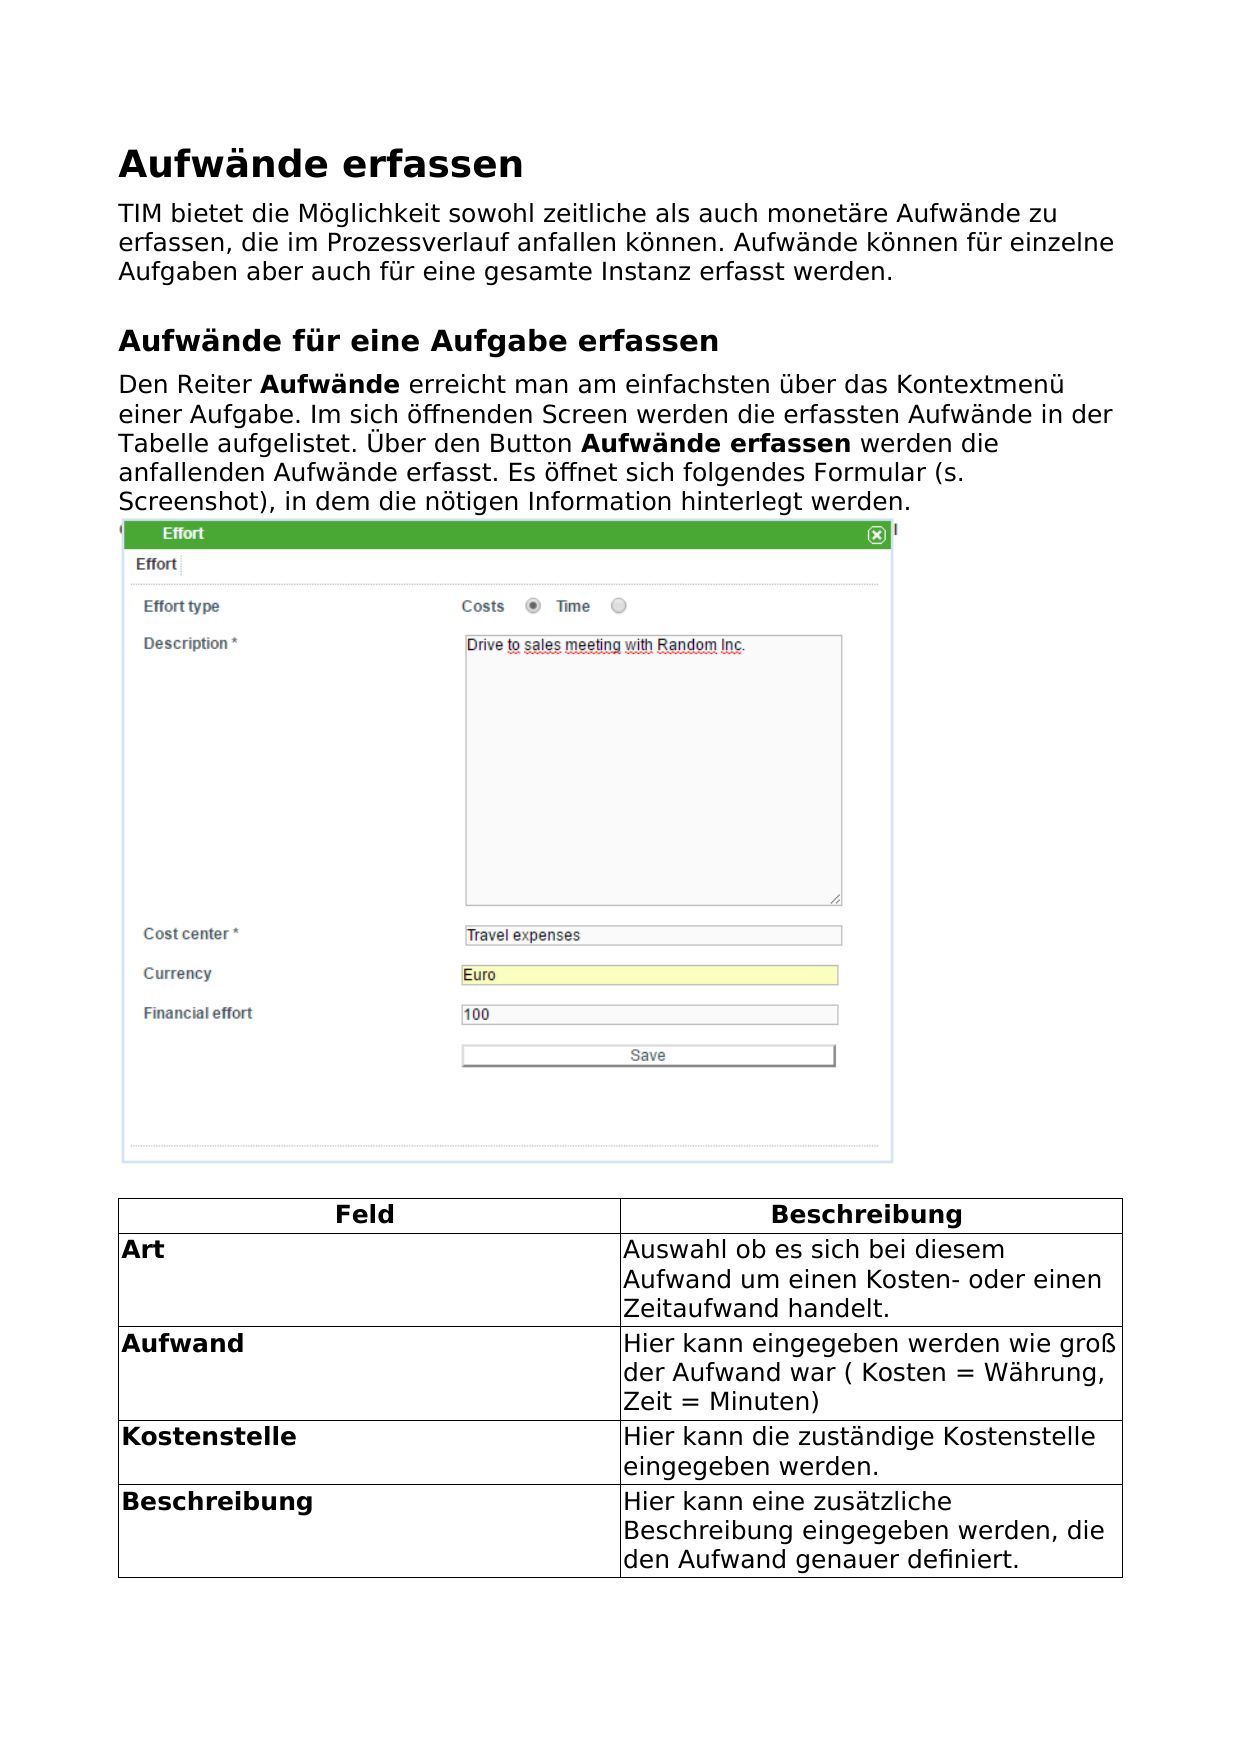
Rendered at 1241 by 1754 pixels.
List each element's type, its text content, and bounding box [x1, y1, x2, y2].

text TIM bietet die Möglichkeit sowohl zeitliche als auch monetäre Aufwände zu erfassen, die im Prozessverlauf anfallen können. Aufwände können für einzelne Aufgaben aber auch für eine gesamte Instanz erfasst werden. [118, 199, 1122, 287]
subtitle Aufwände erfassen [118, 143, 1122, 187]
table_cell Hier kann eingegeben werden wie groß der Aufwand war ( Kosten = Währung, Zeit = Minuten) [621, 1327, 1122, 1419]
table_header Beschreibung [621, 1199, 1122, 1233]
table_cell Aufwand [119, 1327, 620, 1419]
subtitle Aufwände für eine Aufgabe erfassen [118, 324, 1122, 358]
table_cell Kostenstelle [119, 1421, 620, 1484]
table_cell Hier kann die zuständige Kostenstelle eingegeben werden. [621, 1421, 1122, 1484]
table_cell Beschreibung [119, 1485, 620, 1577]
table_cell Hier kann eine zusätzliche Beschreibung eingegeben werden, die den Aufwand genauer definiert. [621, 1485, 1122, 1577]
text Den Reiter Aufwände erreicht man am einfachsten über das Kontextmenü einer Aufgabe. Im sich öffnenden Screen werden die erfassten Aufwände in der Tabelle aufgelistet. Über den Button Aufwände erfassen werden die anfallenden Aufwände erfasst. Es öffnet sich folgendes Formular (s. Screenshot), in dem die nötigen Information hinterlegt werden. [118, 371, 1122, 1170]
table_cell Auswahl ob es sich bei diesem Aufwand um einen Kosten- oder einen Zeitaufwand handelt. [621, 1234, 1122, 1326]
picture [118, 516, 900, 1171]
table_header Feld [119, 1199, 620, 1233]
table_cell Art [119, 1234, 620, 1326]
